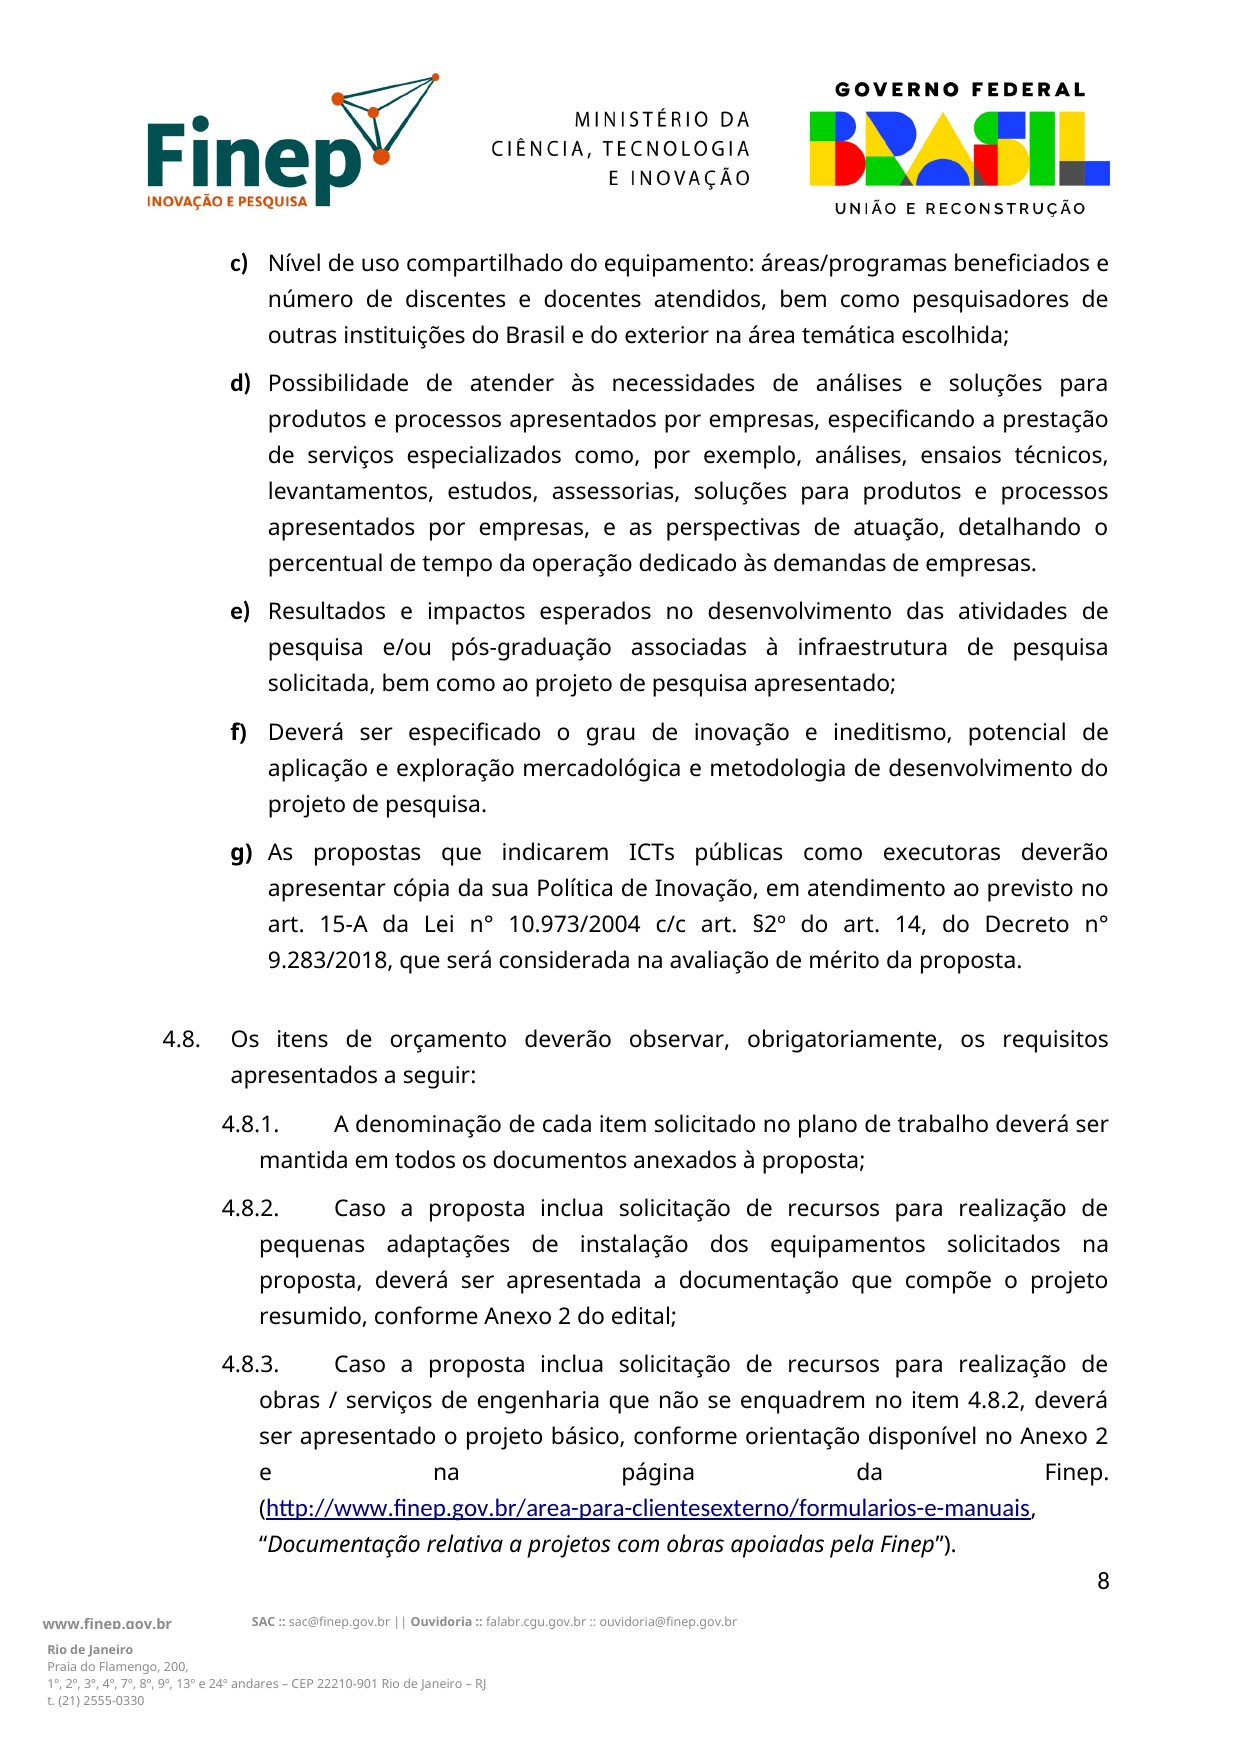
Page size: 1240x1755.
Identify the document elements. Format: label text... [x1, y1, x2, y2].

list Deverá ser especificado o grau de inovação e ineditismo, potencial de aplicação e exploração mercadológica e metodologia de desenvolvimento do projeto de pesquisa. [230, 716, 1110, 819]
list Possibilidade de atender às necessidades de análises e soluções para produtos e processos apresentados por empresas, especificando a prestação de serviços especializados como, por exemplo, análises, ensaios técnicos, levantamentos, estudos, assessorias, soluções para produtos e processos apresentados por empresas, e as perspectivas de atuação, detalhando o percentual de tempo da operação dedicado às demandas de empresas. [230, 367, 1110, 578]
list Caso a proposta inclua solicitação de recursos para realização de obras / serviços de engenharia que não se enquadrem no item 4.8.2, deverá ser apresentado o projeto básico, conforme orientação disponível no Anexo 2 e na página da Finep. (http://www.finep.gov.br/area-para-clientesexterno/formularios-e-manuais, “Documentação relativa a projetos com obras apoiadas pela Finep”). [222, 1348, 1110, 1559]
list As propostas que indicarem ICTs públicas como executoras deverão apresentar cópia da sua Política de Inovação, em atendimento ao previsto no art. 15-A da Lei n° 10.973/2004 c/c art. §2º do art. 14, do Decreto n° 9.283/2018, que será considerada na avaliação de mérito da proposta. [230, 836, 1110, 975]
list Resultados e impactos esperados no desenvolvimento das atividades de pesquisa e/ou pós-graduação associadas à infraestrutura de pesquisa solicitada, bem como ao projeto de pesquisa apresentado; [230, 595, 1110, 698]
list Nível de uso compartilhado do equipamento: áreas/programas beneficiados e número de discentes e docentes atendidos, bem como pesquisadores de outras instituições do Brasil e do exterior na área temática escolhida; [230, 247, 1110, 350]
list A denominação de cada item solicitado no plano de trabalho deverá ser mantida em todos os documentos anexados à proposta; [222, 1108, 1110, 1175]
list Os itens de orçamento deverão observar, obrigatoriamente, os requisitos apresentados a seguir: [162, 1023, 1110, 1091]
list Caso a proposta inclua solicitação de recursos para realização de pequenas adaptações de instalação dos equipamentos solicitados na proposta, deverá ser apresentada a documentação que compõe o projeto resumido, conforme Anexo 2 do edital; [222, 1192, 1110, 1331]
